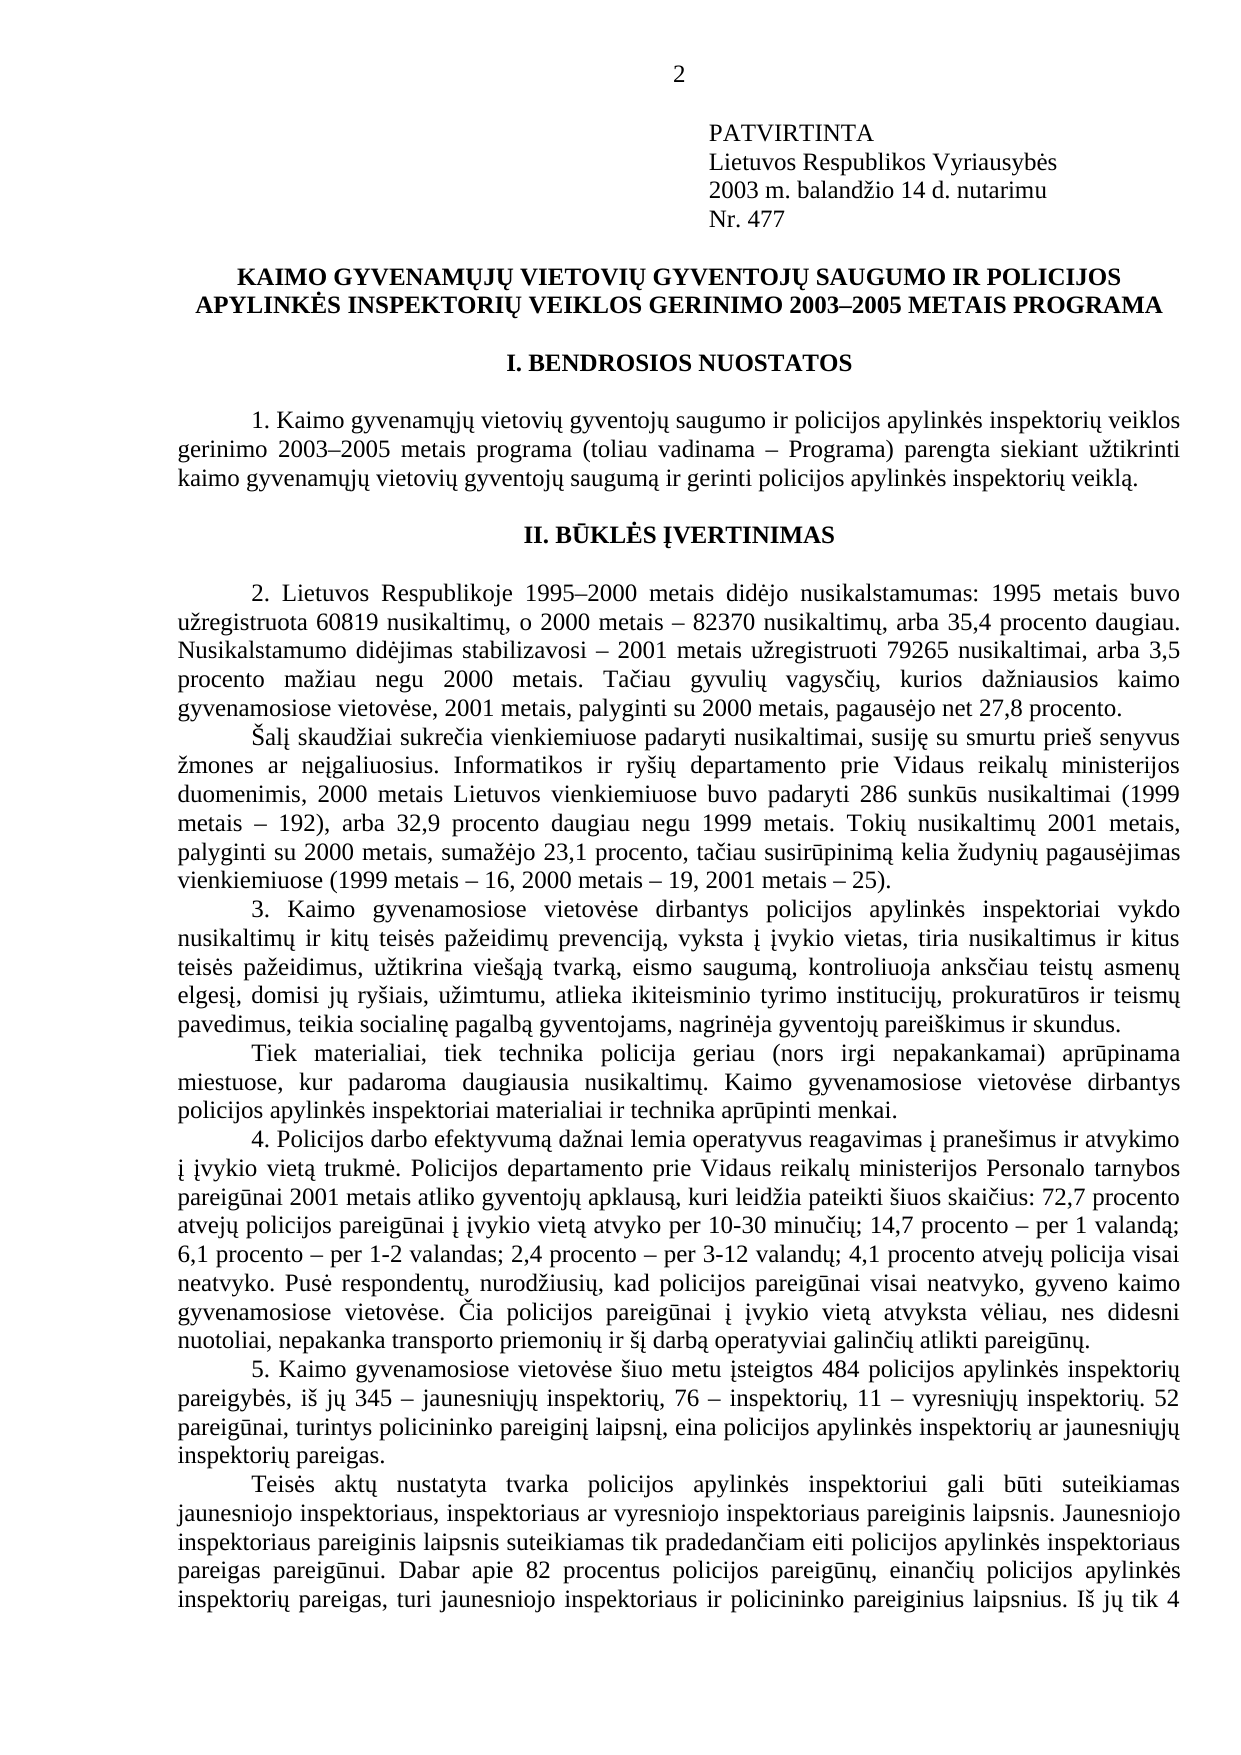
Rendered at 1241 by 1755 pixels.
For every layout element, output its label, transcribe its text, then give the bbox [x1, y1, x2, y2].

text Nr. 477 [177, 204, 1181, 233]
text PATVIRTINTA [177, 118, 1181, 147]
text 1. Kaimo gyvenamųjų vietovių gyventojų saugumo ir policijos apylinkės inspektorių veiklos gerinimo 2003–2005 metais programa (toliau vadinama – Programa) parengta siekiant užtikrinti kaimo gyvenamųjų vietovių gyventojų saugumą ir gerinti policijos apylinkės inspektorių veiklą. [177, 406, 1181, 492]
text 3. Kaimo gyvenamosiose vietovėse dirbantys policijos apylinkės inspektoriai vykdo nusikaltimų ir kitų teisės pažeidimų prevenciją, vyksta į įvykio vietas, tiria nusikaltimus ir kitus teisės pažeidimus, užtikrina viešąją tvarką, eismo saugumą, kontroliuoja anksčiau teistų asmenų elgesį, domisi jų ryšiais, užimtumu, atlieka ikiteisminio tyrimo institucijų, prokuratūros ir teismų pavedimus, teikia socialinę pagalbą gyventojams, nagrinėja gyventojų pareiškimus ir skundus. [177, 894, 1181, 1038]
text II. BŪKLĖS ĮVERTINIMAS [177, 521, 1181, 549]
text 2. Lietuvos Respublikoje 1995–2000 metais didėjo nusikalstamumas: 1995 metais buvo užregistruota 60819 nusikaltimų, o 2000 metais – 82370 nusikaltimų, arba 35,4 procento daugiau. Nusikalstamumo didėjimas stabilizavosi – 2001 metais užregistruoti 79265 nusikaltimai, arba 3,5 procento mažiau negu 2000 metais. Tačiau gyvulių vagysčių, kurios dažniausios kaimo gyvenamosiose vietovėse, 2001 metais, palyginti su 2000 metais, pagausėjo net 27,8 procento. [177, 578, 1181, 722]
text 2003 m. balandžio 14 d. nutarimu [177, 176, 1181, 204]
text Šalį skaudžiai sukrečia vienkiemiuose padaryti nusikaltimai, susiję su smurtu prieš senyvus žmones ar neįgaliuosius. Informatikos ir ryšių departamento prie Vidaus reikalų ministerijos duomenimis, 2000 metais Lietuvos vienkiemiuose buvo padaryti 286 sunkūs nusikaltimai (1999 metais – 192), arba 32,9 procento daugiau negu 1999 metais. Tokių nusikaltimų 2001 metais, palyginti su 2000 metais, sumažėjo 23,1 procento, tačiau susirūpinimą kelia žudynių pagausėjimas vienkiemiuose (1999 metais – 16, 2000 metais – 19, 2001 metais – 25). [177, 722, 1181, 894]
text 5. Kaimo gyvenamosiose vietovėse šiuo metu įsteigtos 484 policijos apylinkės inspektorių pareigybės, iš jų 345 – jaunesniųjų inspektorių, 76 – inspektorių, 11 – vyresniųjų inspektorių. 52 pareigūnai, turintys policininko pareiginį laipsnį, eina policijos apylinkės inspektorių ar jaunesniųjų inspektorių pareigas. [177, 1354, 1181, 1469]
text Lietuvos Respublikos Vyriausybės [177, 147, 1181, 176]
text KAIMO GYVENAMŲJŲ VIETOVIŲ GYVENTOJŲ SAUGUMO IR POLICIJOS APYLINKĖS INSPEKTORIŲ VEIKLOS GERINIMO 2003–2005 METAIS PROGRAMA [177, 262, 1181, 319]
text Teisės aktų nustatyta tvarka policijos apylinkės inspektoriui gali būti suteikiamas jaunesniojo inspektoriaus, inspektoriaus ar vyresniojo inspektoriaus pareiginis laipsnis. Jaunesniojo inspektoriaus pareiginis laipsnis suteikiamas tik pradedančiam eiti policijos apylinkės inspektoriaus pareigas pareigūnui. Dabar apie 82 procentus policijos pareigūnų, einančių policijos apylinkės inspektorių pareigas, turi jaunesniojo inspektoriaus ir policininko pareiginius laipsnius. Iš jų tik 4 [177, 1469, 1181, 1613]
text I. BENDROSIOS NUOSTATOS [177, 348, 1181, 377]
text Tiek materialiai, tiek technika policija geriau (nors irgi nepakankamai) aprūpinama miestuose, kur padaroma daugiausia nusikaltimų. Kaimo gyvenamosiose vietovėse dirbantys policijos apylinkės inspektoriai materialiai ir technika aprūpinti menkai. [177, 1038, 1181, 1124]
text 4. Policijos darbo efektyvumą dažnai lemia operatyvus reagavimas į pranešimus ir atvykimo į įvykio vietą trukmė. Policijos departamento prie Vidaus reikalų ministerijos Personalo tarnybos pareigūnai 2001 metais atliko gyventojų apklausą, kuri leidžia pateikti šiuos skaičius: 72,7 procento atvejų policijos pareigūnai į įvykio vietą atvyko per 10-30 minučių; 14,7 procento – per 1 valandą; 6,1 procento – per 1-2 valandas; 2,4 procento – per 3-12 valandų; 4,1 procento atvejų policija visai neatvyko. Pusė respondentų, nurodžiusių, kad policijos pareigūnai visai neatvyko, gyveno kaimo gyvenamosiose vietovėse. Čia policijos pareigūnai į įvykio vietą atvyksta vėliau, nes didesni nuotoliai, nepakanka transporto priemonių ir šį darbą operatyviai galinčių atlikti pareigūnų. [177, 1124, 1181, 1354]
